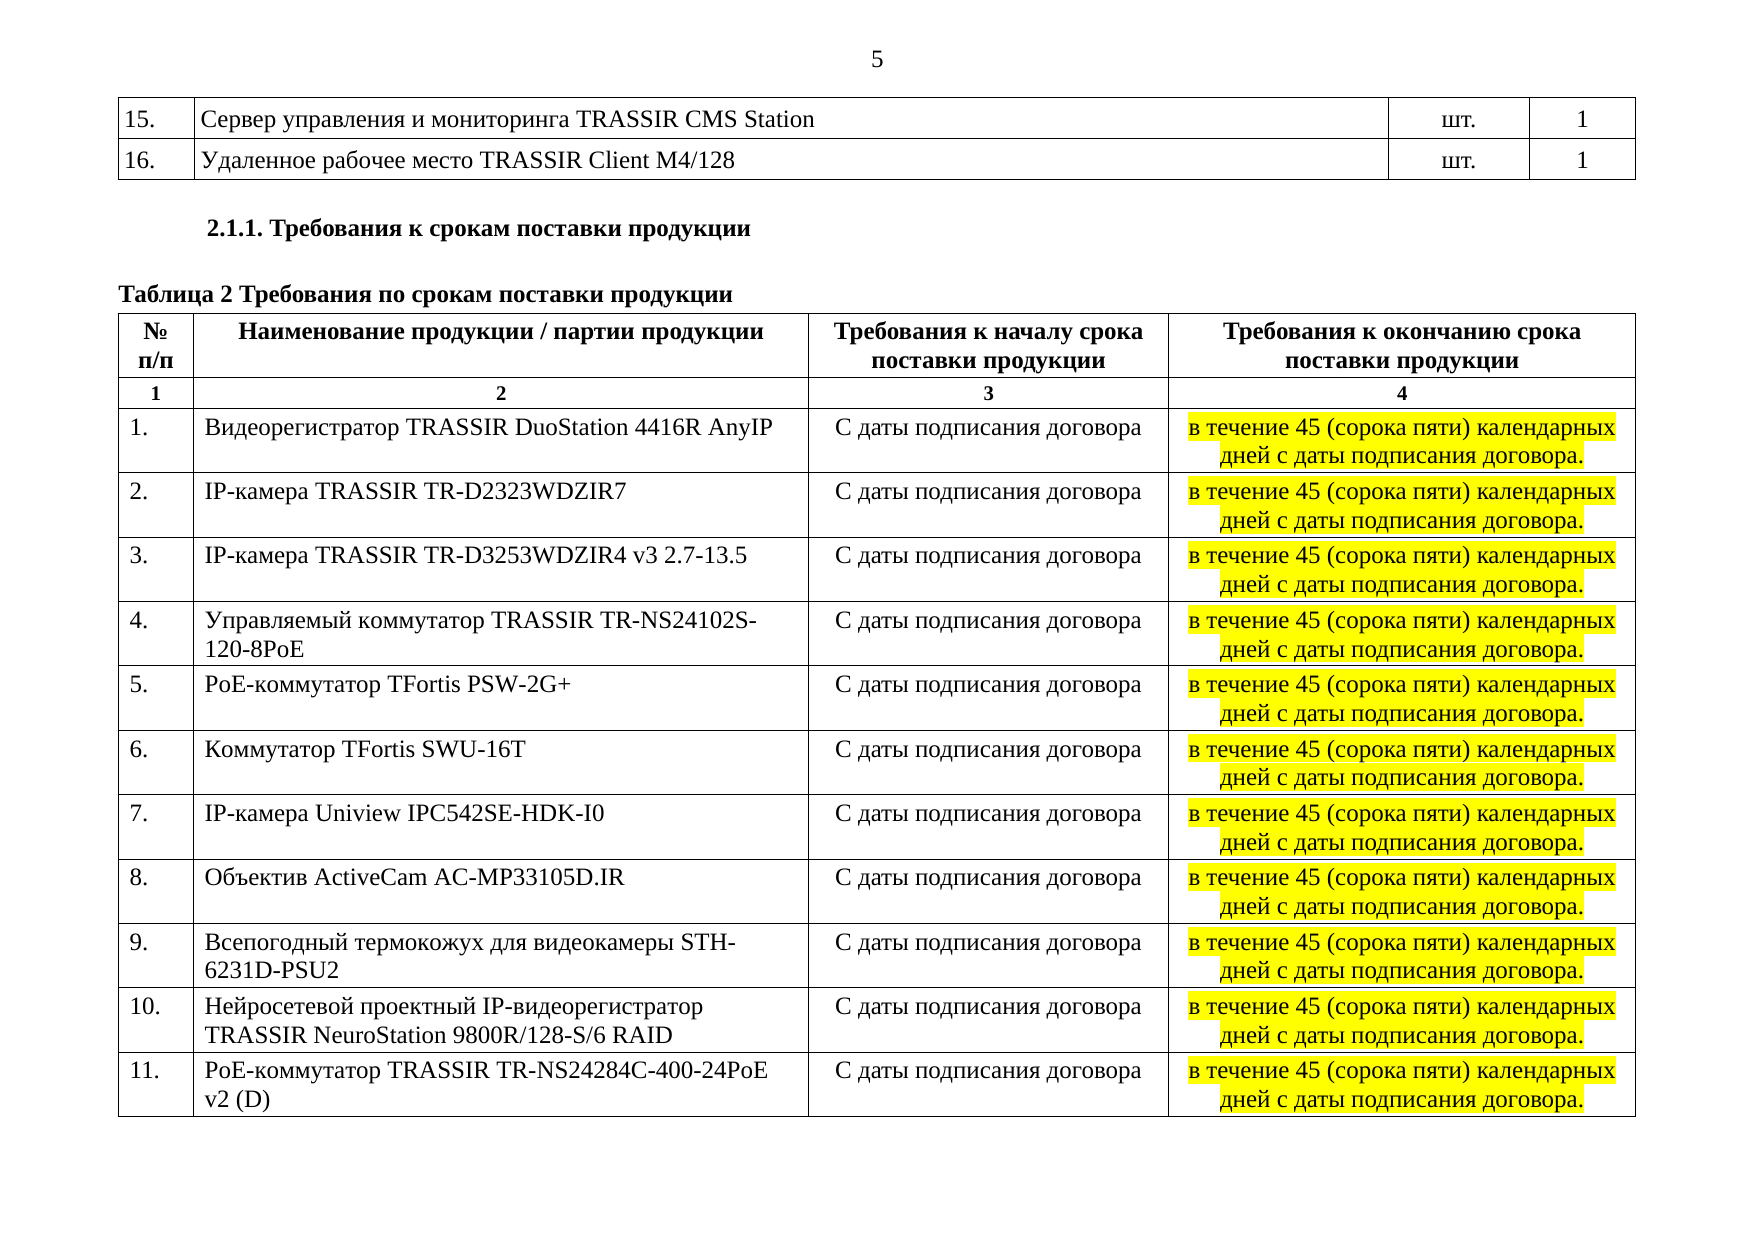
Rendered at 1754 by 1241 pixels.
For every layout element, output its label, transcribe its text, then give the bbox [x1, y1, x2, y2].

table_cell в течение 45 (сорока пяти) календарных дней с даты подписания договора. [1169, 860, 1635, 923]
table_cell [119, 666, 193, 730]
table_cell С даты подписания договора [809, 795, 1168, 858]
table_cell [119, 860, 193, 923]
table_cell шт. [1389, 98, 1529, 138]
table_cell в течение 45 (сорока пяти) календарных дней с даты подписания договора. [1169, 1053, 1635, 1116]
table_cell С даты подписания договора [809, 666, 1168, 730]
table_cell IP-камера TRASSIR TR-D2323WDZIR7 [194, 473, 808, 537]
table_cell С даты подписания договора [809, 409, 1168, 472]
table_cell 1 [119, 378, 193, 408]
table_cell 4 [1169, 378, 1635, 408]
table_cell в течение 45 (сорока пяти) календарных дней с даты подписания договора. [1169, 924, 1635, 987]
table_cell [119, 602, 193, 665]
table_cell [119, 731, 193, 794]
table_cell С даты подписания договора [809, 860, 1168, 923]
table_cell 1 [1530, 98, 1635, 138]
table_cell [119, 924, 193, 987]
table_cell шт. [1389, 139, 1529, 179]
table_cell Нейросетевой проектный IP-видеорегистратор TRASSIR NeuroStation 9800R/128-S/6 RAID [194, 988, 808, 1052]
table_cell в течение 45 (сорока пяти) календарных дней с даты подписания договора. [1169, 538, 1635, 601]
table_cell [119, 795, 193, 858]
table_cell С даты подписания договора [809, 473, 1168, 537]
table_cell С даты подписания договора [809, 1053, 1168, 1116]
table_header Наименование продукции / партии продукции [194, 314, 808, 377]
table_cell Объектив ActiveCam AC-MP33105D.IR [194, 860, 808, 923]
table_cell в течение 45 (сорока пяти) календарных дней с даты подписания договора. [1169, 602, 1635, 665]
table_cell [119, 409, 193, 472]
table_cell [119, 538, 193, 601]
table_cell IP-камера TRASSIR TR-D3253WDZIR4 v3 2.7-13.5 [194, 538, 808, 601]
table_cell Сервер управления и мониторинга TRASSIR CMS Station [195, 98, 1388, 138]
table_cell в течение 45 (сорока пяти) календарных дней с даты подписания договора. [1169, 666, 1635, 730]
table_cell Видеорегистратор TRASSIR DuoStation 4416R AnyIP [194, 409, 808, 472]
table_cell Удаленное рабочее место TRASSIR Client M4/128 [195, 139, 1388, 179]
table_cell С даты подписания договора [809, 731, 1168, 794]
table_cell РоЕ-коммутатор TRASSIR TR-NS24284C-400-24PoE v2 (D) [194, 1053, 808, 1116]
text Таблица 2 Требования по срокам поставки продукции [118, 279, 1636, 308]
table_cell С даты подписания договора [809, 602, 1168, 665]
table_cell в течение 45 (сорока пяти) календарных дней с даты подписания договора. [1169, 795, 1635, 858]
table_cell 3 [809, 378, 1168, 408]
table_header № п/п [119, 314, 193, 377]
table_cell [119, 988, 193, 1052]
table_cell в течение 45 (сорока пяти) календарных дней с даты подписания договора. [1169, 988, 1635, 1052]
table_cell 1 [1530, 139, 1635, 179]
table_cell Управляемый коммутатор TRASSIR TR-NS24102S-120-8PoE [194, 602, 808, 665]
table_cell Коммутатор TFortis SWU-16T [194, 731, 808, 794]
table_cell С даты подписания договора [809, 538, 1168, 601]
table_cell в течение 45 (сорока пяти) календарных дней с даты подписания договора. [1169, 731, 1635, 794]
table_cell [119, 98, 194, 138]
table_header Требования к началу срока поставки продукции [809, 314, 1168, 377]
text 2.1.1. Требования к срокам поставки продукции [118, 213, 1636, 242]
table_cell 2 [194, 378, 808, 408]
table_cell С даты подписания договора [809, 988, 1168, 1052]
table_cell С даты подписания договора [809, 924, 1168, 987]
table_cell Всепогодный термокожух для видеокамеры STH-6231D-PSU2 [194, 924, 808, 987]
table_cell [119, 473, 193, 537]
table_header Требования к окончанию срока поставки продукции [1169, 314, 1635, 377]
table_cell IP-камера Uniview IPC542SE-HDK-I0 [194, 795, 808, 858]
table_cell [119, 1053, 193, 1116]
table_cell в течение 45 (сорока пяти) календарных дней с даты подписания договора. [1169, 473, 1635, 537]
table_cell [119, 139, 194, 179]
table_cell РоЕ-коммутатор TFortis PSW-2G+ [194, 666, 808, 730]
table_cell в течение 45 (сорока пяти) календарных дней с даты подписания договора. [1169, 409, 1635, 472]
